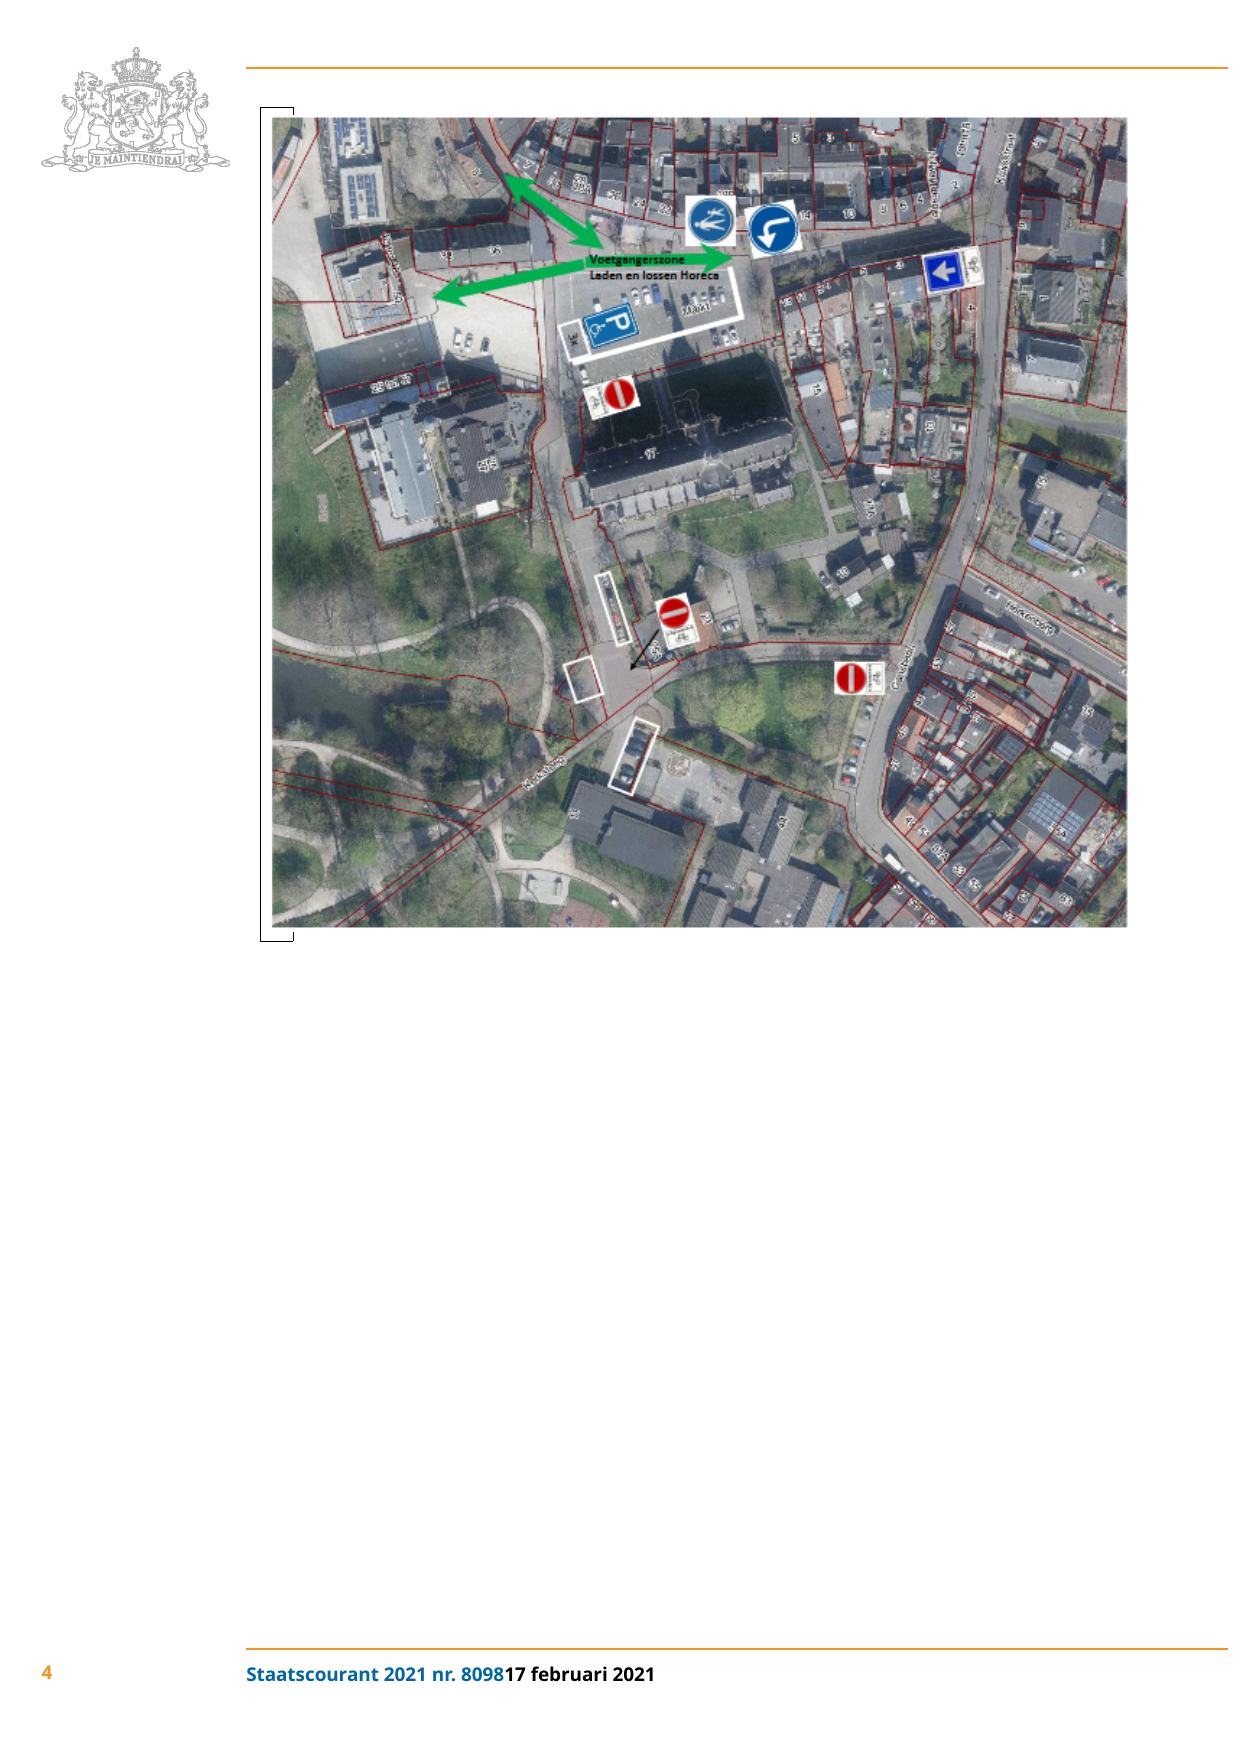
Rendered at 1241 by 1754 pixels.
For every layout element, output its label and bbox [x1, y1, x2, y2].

picture [41, 47, 231, 172]
picture [268, 115, 1132, 932]
